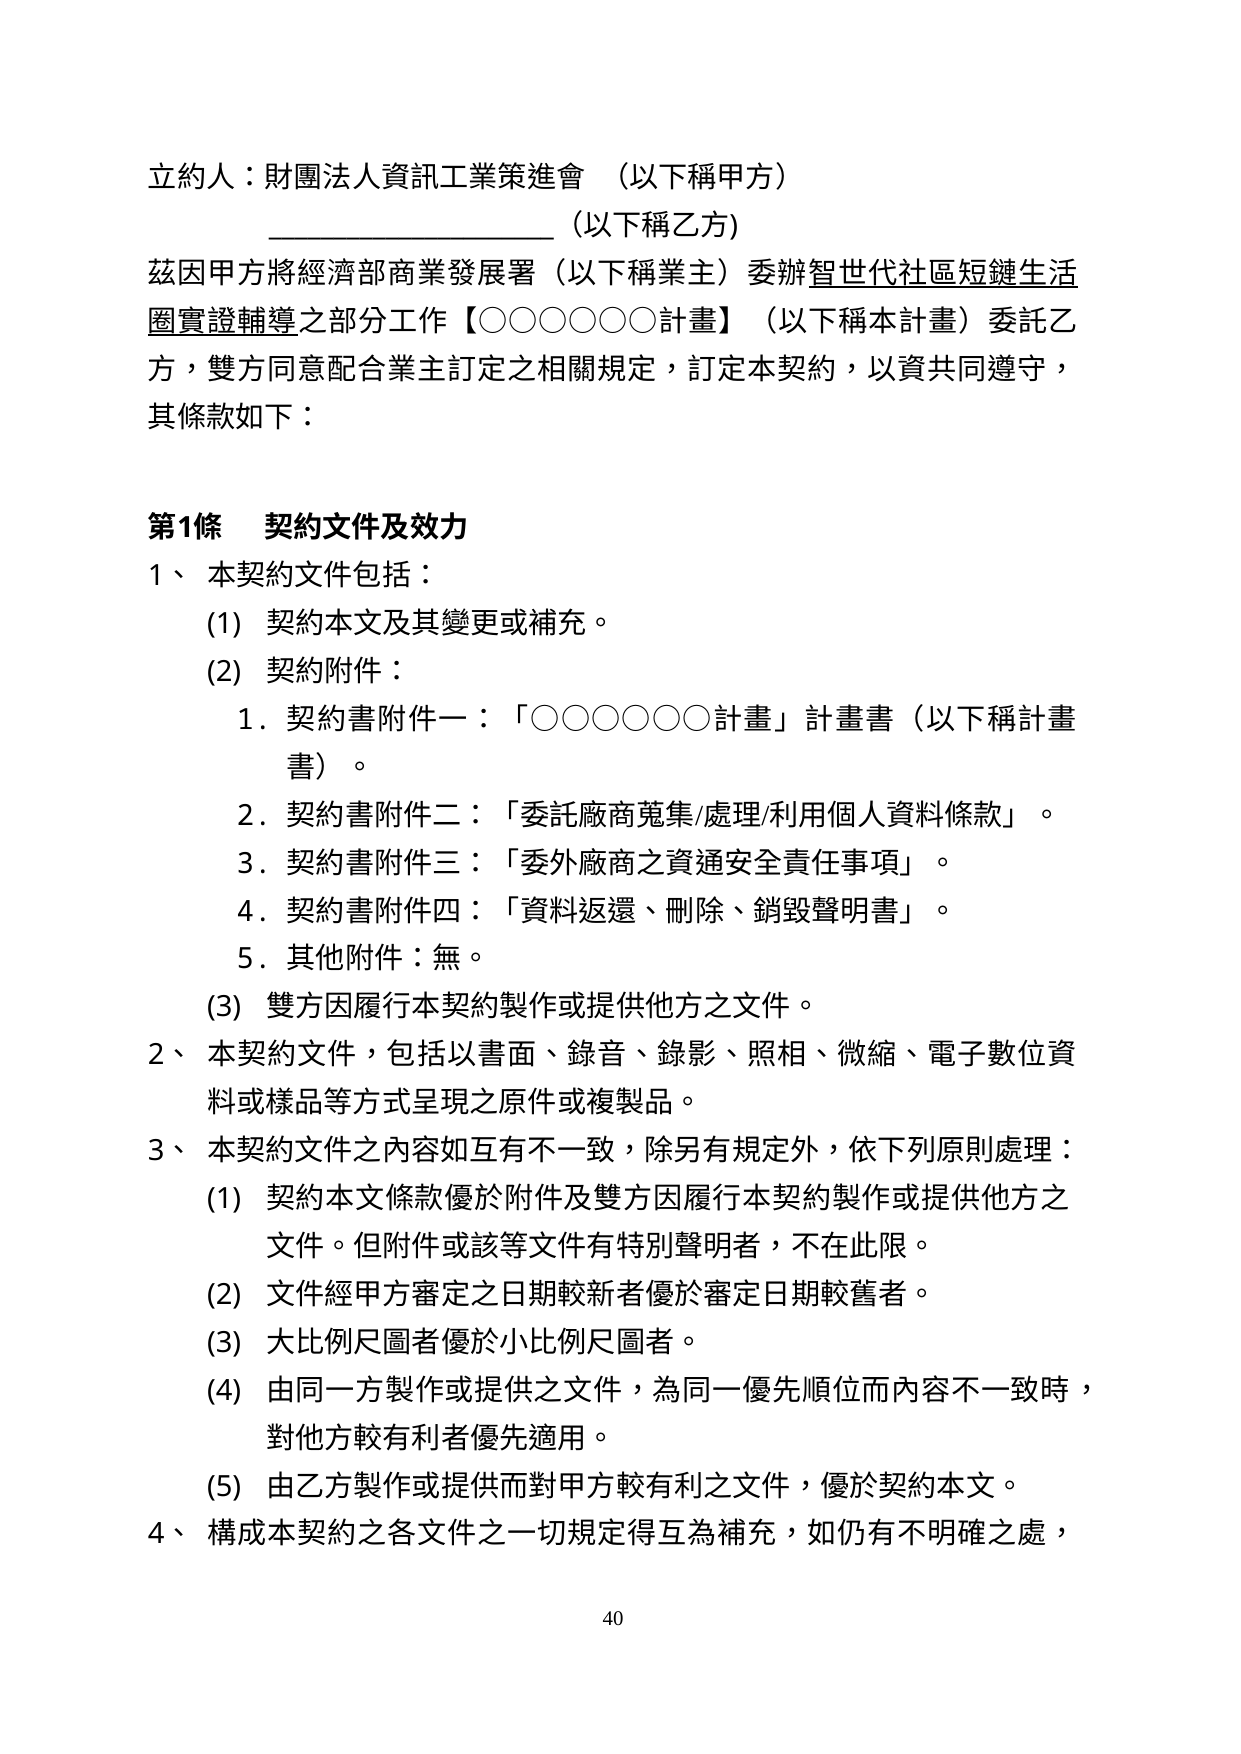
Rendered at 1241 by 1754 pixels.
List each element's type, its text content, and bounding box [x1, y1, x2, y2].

list 構成本契約之各文件之一切規定得互為補充，如仍有不明確之處， [148, 1506, 1078, 1553]
list 本契約文件包括： [148, 547, 1078, 595]
list 本契約文件之內容如互有不一致，除另有規定外，依下列原則處理： [148, 1122, 1078, 1170]
list 本契約文件，包括以書面、錄音、錄影、照相、微縮、電子數位資料或樣品等方式呈現之原件或複製品。 [148, 1026, 1078, 1122]
text 立約人：財團法人資訊工業策進會 （以下稱甲方） [148, 149, 1078, 197]
list 契約書附件四：「資料返還、刪除、銷毀聲明書」。 [236, 883, 1078, 931]
list 由同一方製作或提供之文件，為同一優先順位而內容不一致時，對他方較有利者優先適用。 [207, 1362, 1072, 1458]
list 契約文件及效力 [148, 499, 1078, 547]
text 茲因甲方將經濟部商業發展署（以下稱業主）委辦智世代社區短鏈生活圈實證輔導之部分工作【○○○○○○計畫】（以下稱本計畫）委託乙方，雙方同意配合業主訂定之相關規定，訂定本契約，以資共同遵守，其條款如下： [148, 245, 1078, 437]
list 其他附件：無。 [236, 931, 1078, 978]
list 契約書附件三：「委外廠商之資通安全責任事項」。 [236, 835, 1078, 883]
list 契約本文及其變更或補充。 [207, 595, 1072, 643]
list 雙方因履行本契約製作或提供他方之文件。 [207, 978, 1072, 1026]
list 契約本文條款優於附件及雙方因履行本契約製作或提供他方之文件。但附件或該等文件有特別聲明者，不在此限。 [207, 1170, 1072, 1266]
list 契約書附件二：「委託廠商蒐集/處理/利用個人資料條款」。 [236, 787, 1078, 835]
list 由乙方製作或提供而對甲方較有利之文件，優於契約本文。 [207, 1458, 1072, 1506]
list 大比例尺圖者優於小比例尺圖者。 [207, 1314, 1072, 1362]
list 契約附件： [207, 643, 1072, 691]
list 契約書附件一：「○○○○○○計畫」計畫書（以下稱計畫書）。 [236, 691, 1078, 787]
list 文件經甲方審定之日期較新者優於審定日期較舊者。 [207, 1266, 1072, 1314]
text ______________________（以下稱乙方) [148, 197, 1078, 245]
